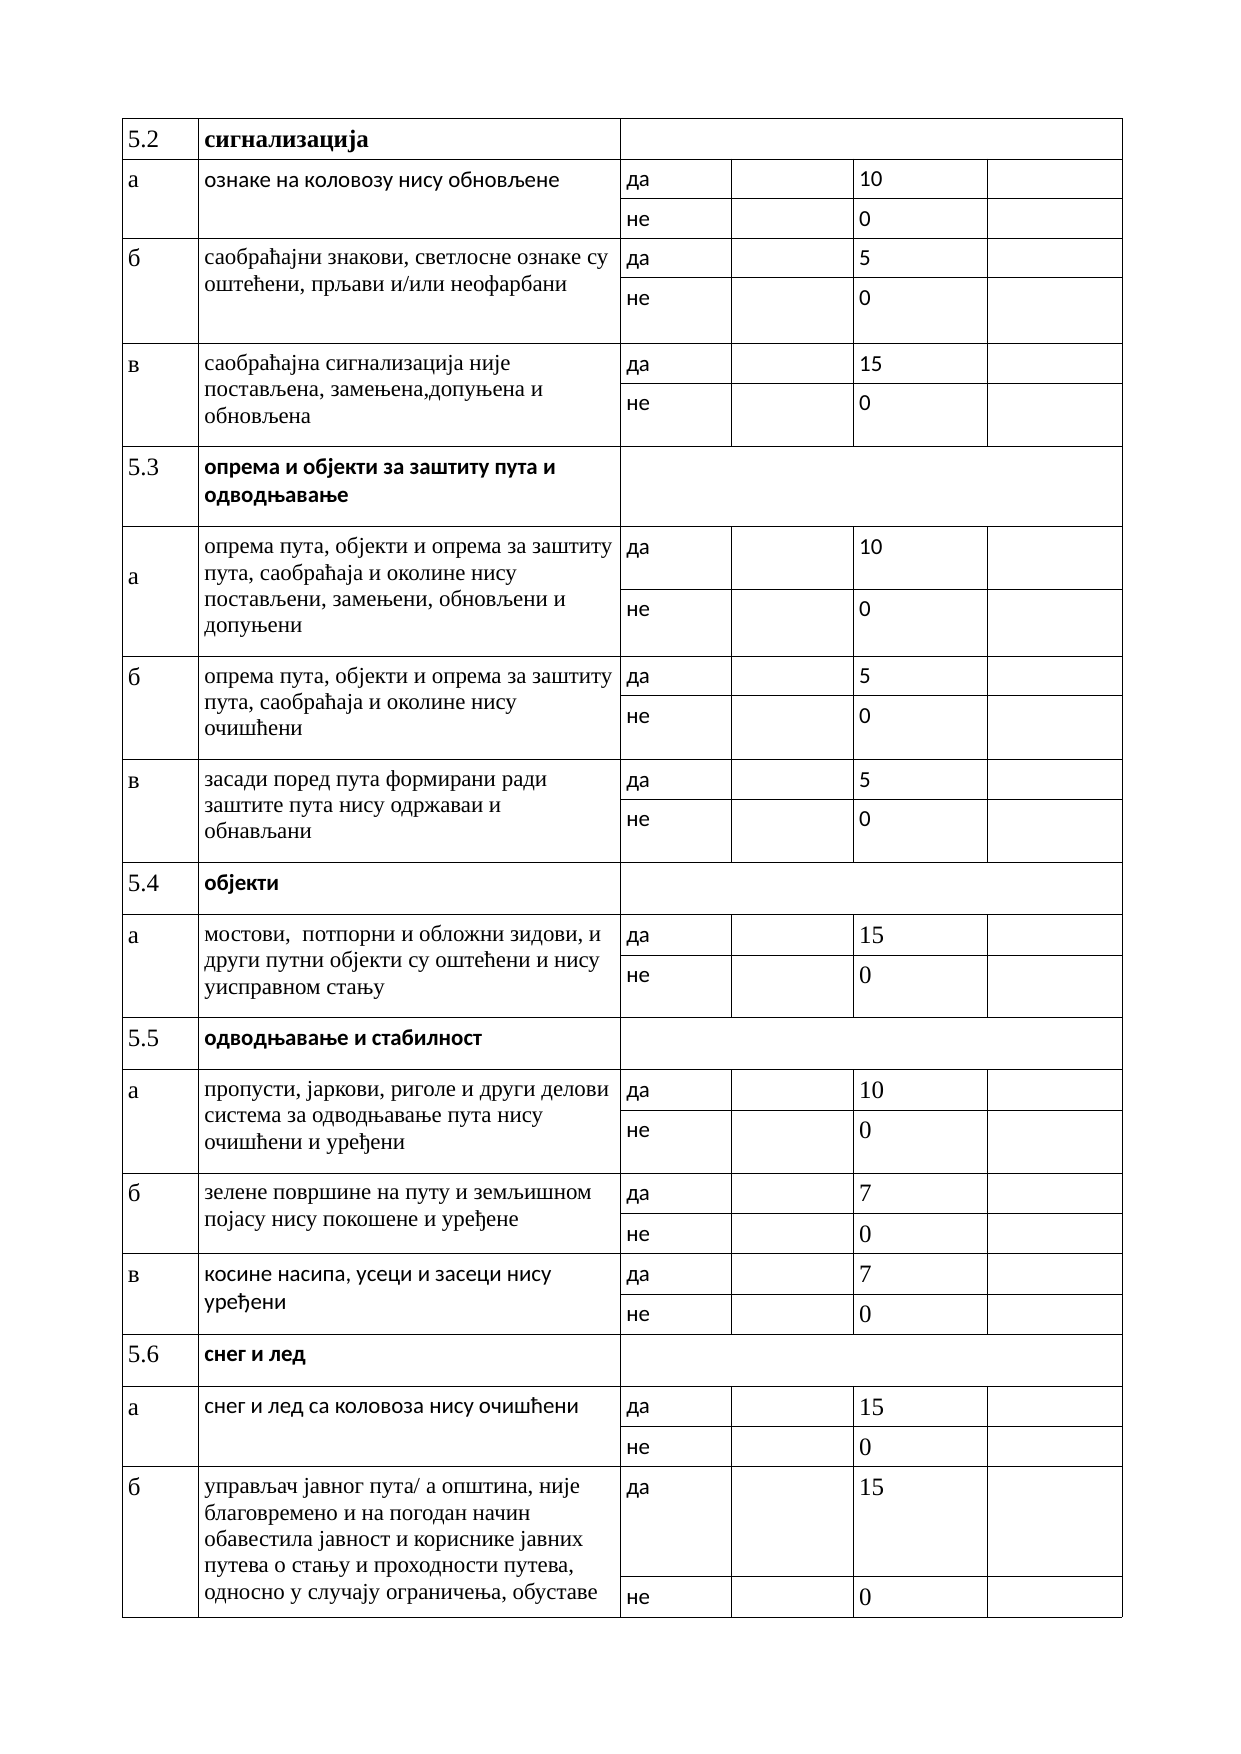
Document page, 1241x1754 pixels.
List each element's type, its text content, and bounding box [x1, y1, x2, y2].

table_cell не [621, 800, 731, 862]
table_cell а [123, 915, 198, 1017]
table_cell [988, 239, 1122, 277]
table_cell не [621, 590, 731, 656]
table_cell 0 [854, 384, 987, 446]
table_cell да [621, 1070, 731, 1110]
table_cell [988, 1214, 1122, 1253]
table_cell 0 [854, 696, 987, 759]
table_cell [732, 1070, 853, 1110]
table_cell мостови, потпорни и обложни зидови, и други путни објекти су оштећени и нису уисправном стању [199, 915, 620, 1017]
table_cell 15 [854, 915, 987, 954]
table_cell 5 [854, 239, 987, 277]
table_cell 15 [854, 344, 987, 383]
table_cell 5.4 [123, 863, 198, 914]
table_cell [988, 696, 1122, 759]
table_cell в [123, 760, 198, 862]
table_cell одводњавање и стабилност [199, 1018, 620, 1069]
table_cell [988, 1577, 1122, 1617]
table_cell опрема пута, објекти и опрема за заштиту пута, саобраћаја и околине нису очишћени [199, 657, 620, 759]
table_cell [732, 1254, 853, 1293]
table_cell [988, 760, 1122, 798]
table_cell 0 [854, 199, 987, 238]
table_cell саобраћајна сигнализација није постављена, замењена,допуњена и обновљена [199, 344, 620, 446]
table_cell 5.3 [123, 447, 198, 526]
table_cell б [123, 1174, 198, 1253]
table_cell [988, 384, 1122, 446]
table_cell [621, 863, 1122, 914]
table_cell да [621, 344, 731, 383]
table_cell не [621, 384, 731, 446]
table_cell [732, 696, 853, 759]
table_cell [988, 590, 1122, 656]
table_cell не [621, 956, 731, 1017]
table_cell 0 [854, 1577, 987, 1617]
table_cell [732, 527, 853, 589]
table_cell [732, 239, 853, 277]
table_cell [732, 760, 853, 798]
table_cell не [621, 1427, 731, 1466]
table_cell а [123, 1070, 198, 1172]
table_cell не [621, 1111, 731, 1172]
table_cell б [123, 1467, 198, 1617]
table_cell а [123, 1387, 198, 1466]
table_cell [988, 527, 1122, 589]
table_cell [732, 160, 853, 198]
table_cell [732, 384, 853, 446]
table_cell [732, 1577, 853, 1617]
table_cell не [621, 1577, 731, 1617]
table_cell [732, 1427, 853, 1466]
table_cell 10 [854, 1070, 987, 1110]
table_cell [988, 657, 1122, 695]
table_cell б [123, 657, 198, 759]
table_cell 7 [854, 1254, 987, 1293]
table_cell [732, 1467, 853, 1576]
table_cell опрема пута, објекти и опрема за заштиту пута, саобраћаја и околине нису постављени, замењени, обновљени и допуњени [199, 527, 620, 656]
table_cell 5.2 [123, 119, 198, 158]
table_cell саобраћајни знакови, светлосне ознакe су оштећени, прљави и/или неофарбани [199, 239, 620, 343]
table_cell [988, 956, 1122, 1017]
table_cell [621, 119, 1122, 158]
table_cell [732, 657, 853, 695]
table_cell [732, 344, 853, 383]
table_cell а [123, 160, 198, 238]
table_cell да [621, 1174, 731, 1213]
table_cell да [621, 527, 731, 589]
table_cell да [621, 239, 731, 277]
table_cell [988, 800, 1122, 862]
table_cell управљач јавног пута/ а општина, није благовремено и на погодан начин обавестила јавност и кориснике јавних путева о стању и проходности путева, односно у случају ограничења, обуставе [199, 1467, 620, 1617]
table_cell [732, 915, 853, 954]
table_cell 0 [854, 1214, 987, 1253]
table_cell б [123, 239, 198, 343]
table_cell 0 [854, 590, 987, 656]
table_cell [732, 1295, 853, 1334]
table_cell да [621, 915, 731, 954]
table_cell [621, 1335, 1122, 1386]
table_cell засади поред пута формирани ради заштите пута нису одржаваи и обнављани [199, 760, 620, 862]
table_cell [621, 447, 1122, 526]
table_cell 0 [854, 1427, 987, 1466]
table_cell 0 [854, 1295, 987, 1334]
table_cell не [621, 1214, 731, 1253]
table_cell да [621, 1467, 731, 1576]
table_cell не [621, 199, 731, 238]
table_cell косине насипа, усеци и засеци нису уређени [199, 1254, 620, 1334]
table_cell 0 [854, 800, 987, 862]
table_cell 5.5 [123, 1018, 198, 1069]
table_cell опрема и објекти за заштиту пута и одводњавање [199, 447, 620, 526]
table_cell да [621, 1387, 731, 1426]
table_cell објекти [199, 863, 620, 914]
table_cell [988, 1111, 1122, 1172]
table_cell 5 [854, 657, 987, 695]
table_cell [988, 1467, 1122, 1576]
table_cell не [621, 278, 731, 343]
table_cell [988, 160, 1122, 198]
table_cell в [123, 344, 198, 446]
table_cell [732, 199, 853, 238]
table_cell да [621, 657, 731, 695]
table_cell [988, 1254, 1122, 1293]
table_cell 0 [854, 278, 987, 343]
table_cell да [621, 160, 731, 198]
table_cell да [621, 1254, 731, 1293]
table_cell [988, 278, 1122, 343]
table_cell ознаке на коловозу нису обновљене [199, 160, 620, 238]
table_cell [732, 1174, 853, 1213]
table_cell [621, 1018, 1122, 1069]
table_cell 0 [854, 956, 987, 1017]
table_cell да [621, 760, 731, 798]
table_cell [988, 1387, 1122, 1426]
table_cell [988, 1070, 1122, 1110]
table_cell 15 [854, 1467, 987, 1576]
table_cell [732, 1387, 853, 1426]
table_cell снег и лед са коловоза нису очишћени [199, 1387, 620, 1466]
table_cell 5 [854, 760, 987, 798]
table_cell снег и лед [199, 1335, 620, 1386]
table_cell не [621, 1295, 731, 1334]
table_cell [988, 1295, 1122, 1334]
table_cell [732, 590, 853, 656]
table_cell 0 [854, 1111, 987, 1172]
table_cell [988, 1427, 1122, 1466]
table_cell не [621, 696, 731, 759]
table_cell зелене површине на путу и земљишном појасу нису покошене и уређене [199, 1174, 620, 1253]
table_cell 15 [854, 1387, 987, 1426]
table_cell а [123, 527, 198, 656]
table_cell [732, 1214, 853, 1253]
table_cell [988, 344, 1122, 383]
table_cell 10 [854, 160, 987, 198]
table_cell [988, 915, 1122, 954]
table_cell [732, 800, 853, 862]
table_cell сигнализација [199, 119, 620, 158]
table_cell [732, 278, 853, 343]
table_cell [732, 1111, 853, 1172]
table_cell 7 [854, 1174, 987, 1213]
table_cell пропусти, јаркови, риголе и други делови система за одводњавање пута нису очишћени и уређени [199, 1070, 620, 1172]
table_cell [732, 956, 853, 1017]
table_cell в [123, 1254, 198, 1334]
table_cell [988, 199, 1122, 238]
table_cell 5.6 [123, 1335, 198, 1386]
table_cell 10 [854, 527, 987, 589]
table_cell [988, 1174, 1122, 1213]
